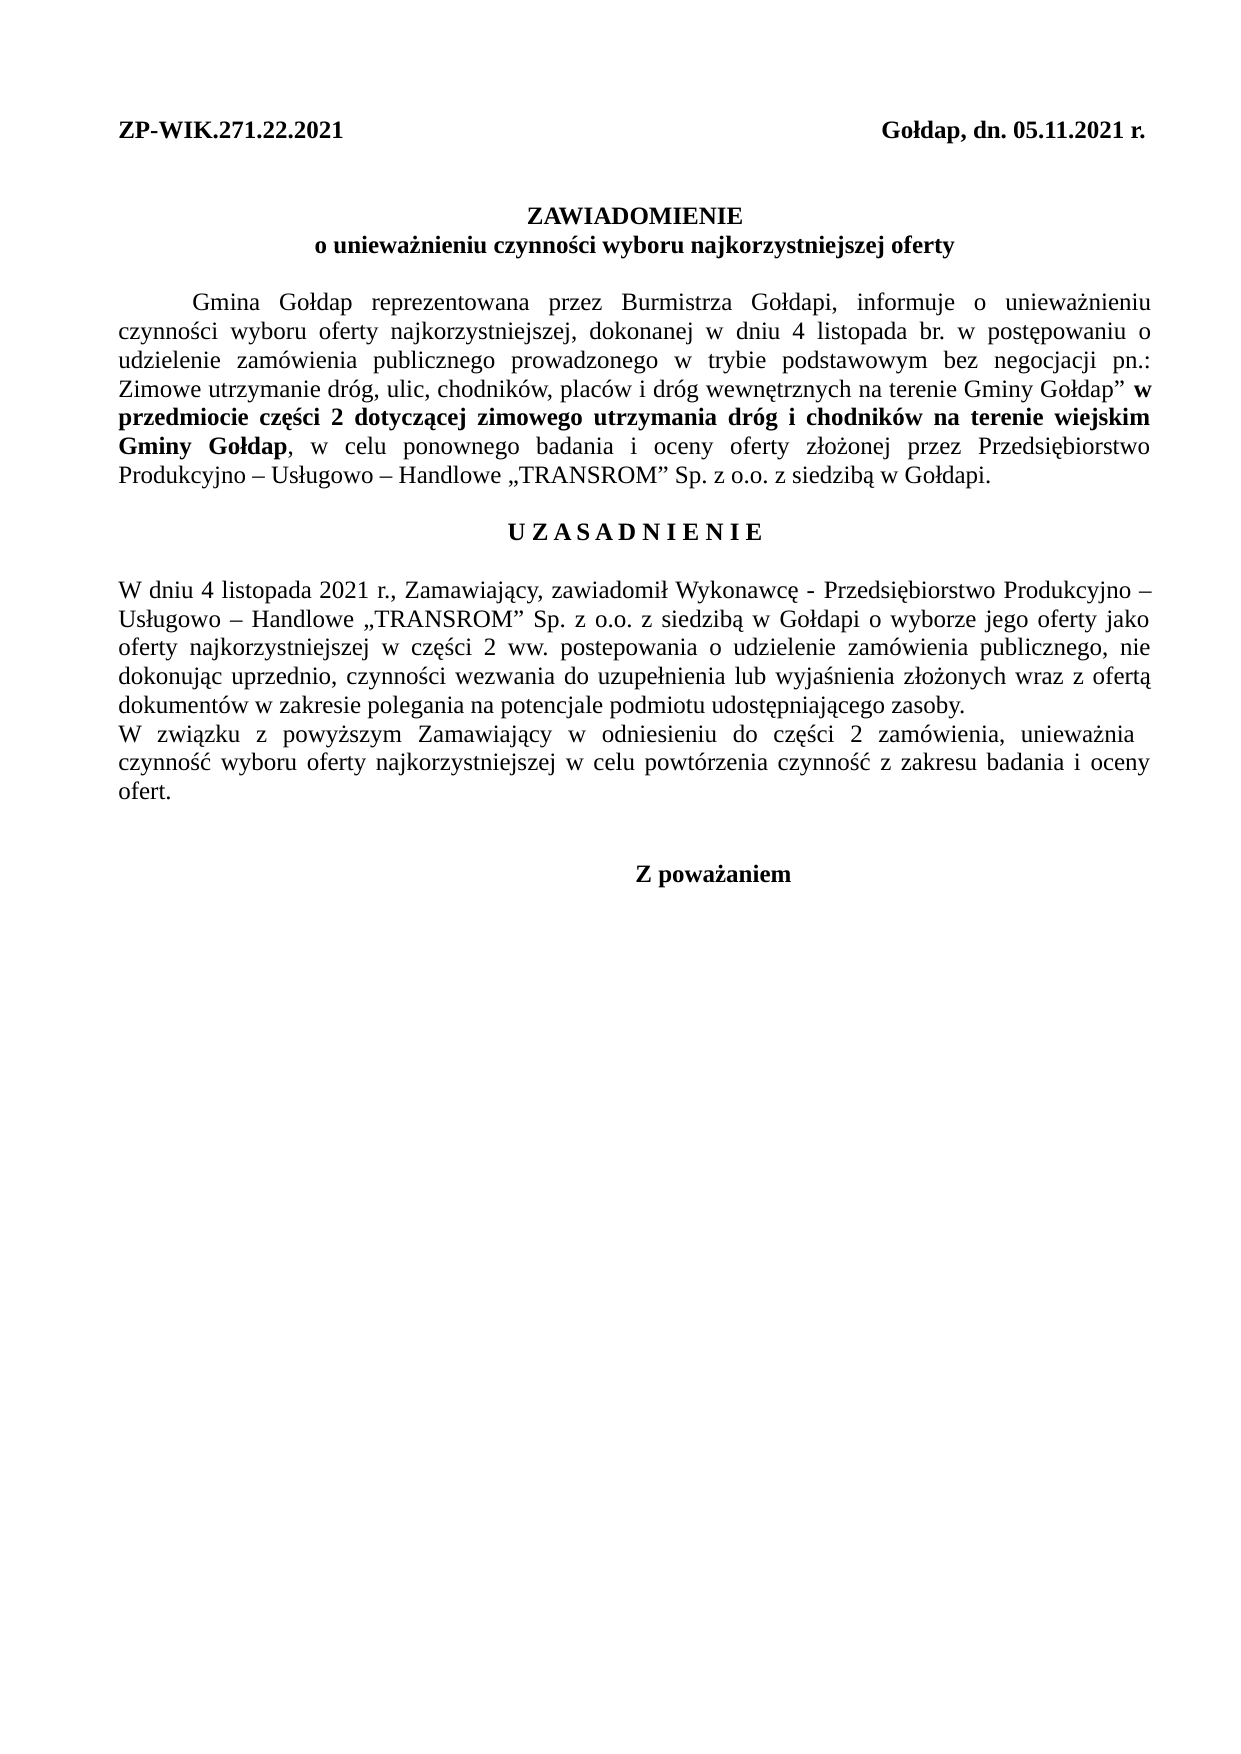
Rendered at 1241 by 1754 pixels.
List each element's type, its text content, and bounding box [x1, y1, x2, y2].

text Z poważaniem [561, 859, 1152, 887]
text W dniu 4 listopada 2021 r., Zamawiający, zawiadomił Wykonawcę - Przedsiębiorstwo Produkcyjno – Usługowo – Handlowe „TRANSROM” Sp. z o.o. z siedzibą w Gołdapi o wyborze jego oferty jako oferty najkorzystniejszej w części 2 ww. postepowania o udzielenie zamówienia publicznego, nie dokonując uprzednio, czynności wezwania do uzupełnienia lub wyjaśnienia złożonych wraz z ofertą dokumentów w zakresie polegania na potencjale podmiotu udostępniającego zasoby. [118, 575, 1152, 719]
text U Z A S A D N I E N I E [118, 517, 1152, 546]
text Gmina Gołdap reprezentowana przez Burmistrza Gołdapi, informuje o unieważnieniu czynności wyboru oferty najkorzystniejszej, dokonanej w dniu 4 listopada br. w postępowaniu o udzielenie zamówienia publicznego prowadzonego w trybie podstawowym bez negocjacji pn.: Zimowe utrzymanie dróg, ulic, chodników, placów i dróg wewnętrznych na terenie Gminy Gołdap” w przedmiocie części 2 dotyczącej zimowego utrzymania dróg i chodników na terenie wiejskim Gminy Gołdap, w celu ponownego badania i oceny oferty złożonej przez Przedsiębiorstwo Produkcyjno – Usługowo – Handlowe „TRANSROM” Sp. z o.o. z siedzibą w Gołdapi. [118, 287, 1152, 489]
text o unieważnieniu czynności wyboru najkorzystniejszej oferty [118, 230, 1152, 259]
text ZP-WIK.271.22.2021 Gołdap, dn. 05.11.2021 r. [118, 115, 1152, 144]
text W związku z powyższym Zamawiający w odniesieniu do części 2 zamówienia, unieważnia czynność wyboru oferty najkorzystniejszej w celu powtórzenia czynność z zakresu badania i oceny ofert. [118, 719, 1152, 805]
text ZAWIADOMIENIE [118, 201, 1152, 230]
